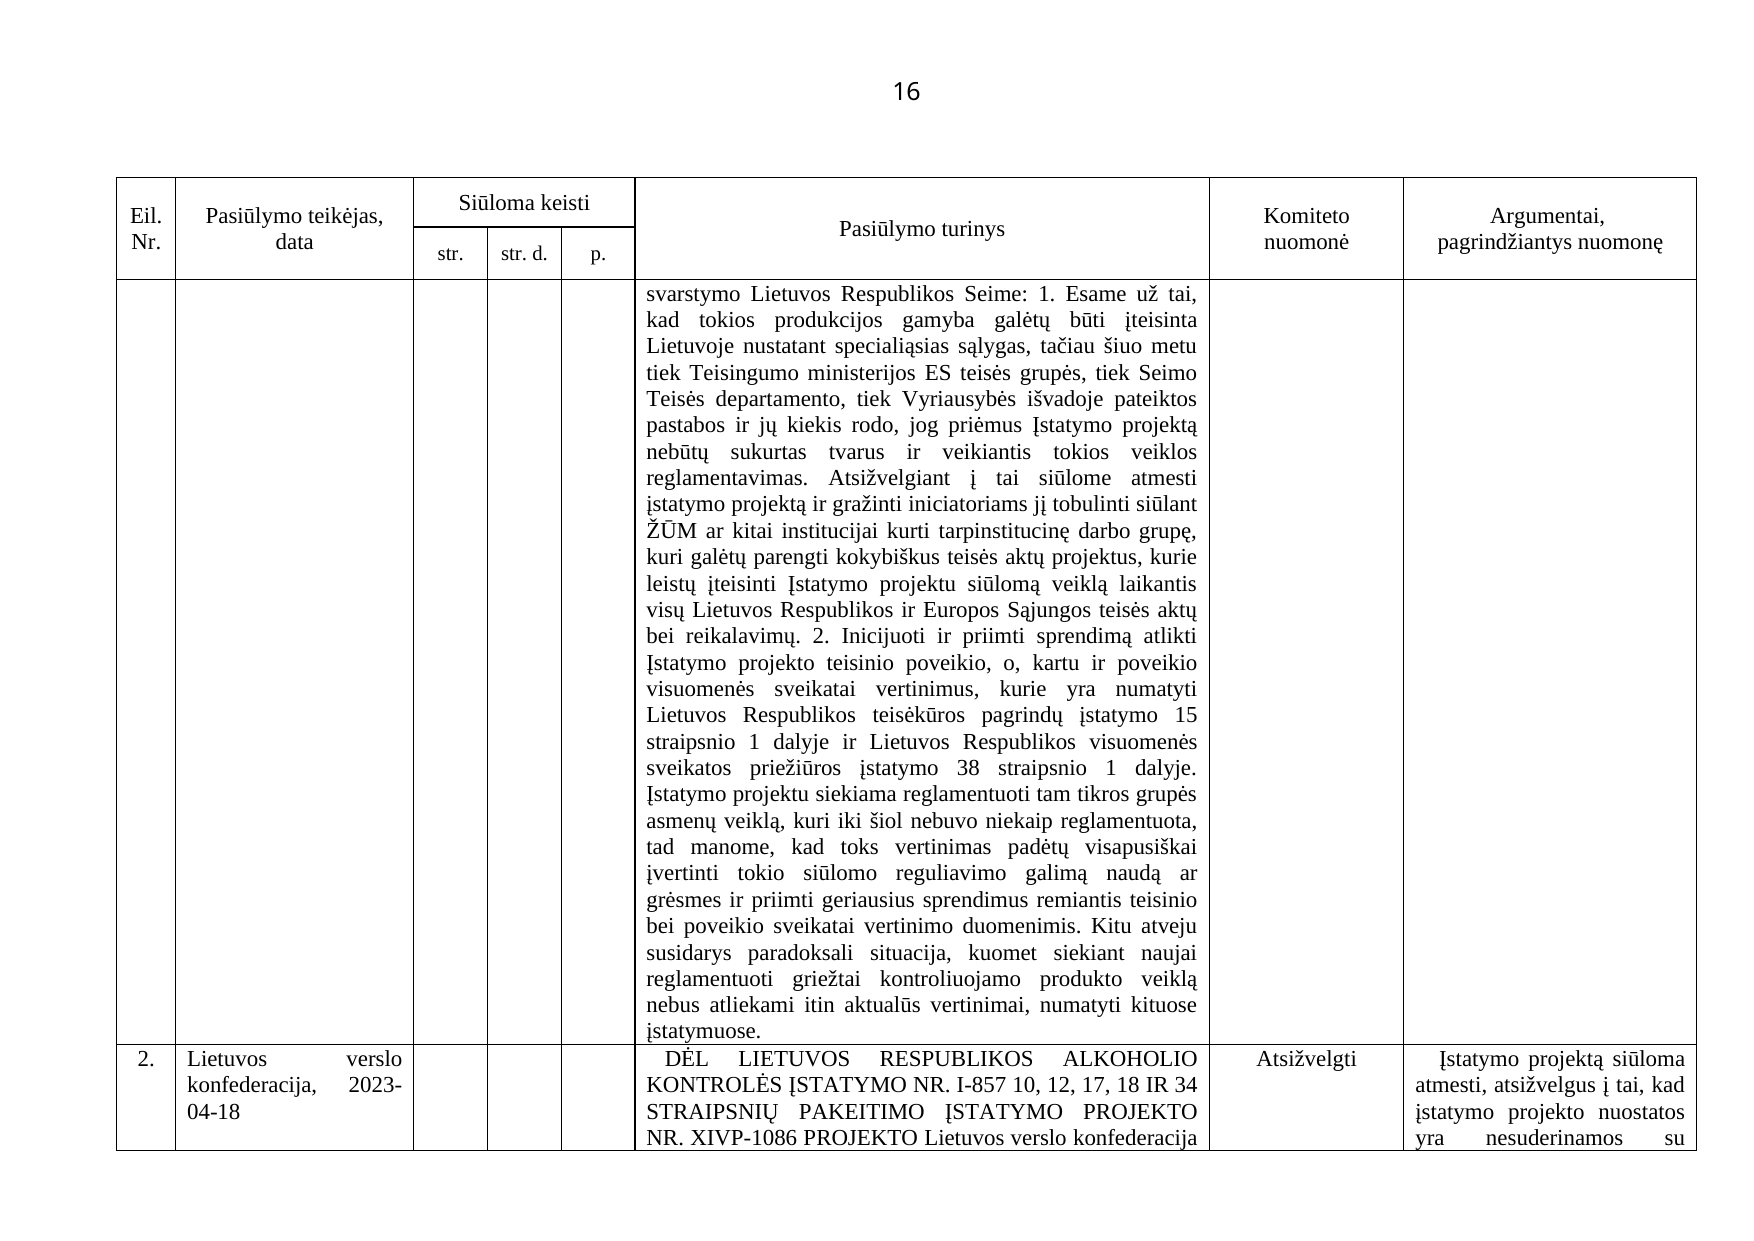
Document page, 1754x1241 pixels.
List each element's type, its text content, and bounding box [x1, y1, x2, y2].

table_header Komiteto nuomonė [1210, 178, 1403, 279]
table_header Argumentai, pagrindžiantys nuomonę [1404, 178, 1696, 279]
table_header Pasiūlymo teikėjas, data [176, 178, 413, 279]
table_cell p. [562, 228, 634, 279]
table_header Pasiūlymo turinys [636, 178, 1209, 279]
table_cell str. d. [488, 228, 561, 279]
table_cell svarstymo Lietuvos Respublikos Seime: 1. Esame už tai, kad tokios produkcijos gamyba galėtų būti įteisinta Lietuvoje nustatant specialiąsias sąlygas, tačiau šiuo metu tiek Teisingumo ministerijos ES teisės grupės, tiek Seimo Teisės departamento, tiek Vyriausybės išvadoje pateiktos pastabos ir jų kiekis rodo, jog priėmus Įstatymo projektą nebūtų sukurtas tvarus ir veikiantis tokios veiklos reglamentavimas. Atsižvelgiant į tai siūlome atmesti įstatymo projektą ir gražinti iniciatoriams jį tobulinti siūlant ŽŪM ar kitai institucijai kurti tarpinstitucinę darbo grupę, kuri galėtų parengti kokybiškus teisės aktų projektus, kurie leistų įteisinti Įstatymo projektu siūlomą veiklą laikantis visų Lietuvos Respublikos ir Europos Sąjungos teisės aktų bei reikalavimų. 2. Inicijuoti ir priimti sprendimą atlikti Įstatymo projekto teisinio poveikio, o, kartu ir poveikio visuomenės sveikatai vertinimus, kurie yra numatyti Lietuvos Respublikos teisėkūros pagrindų įstatymo 15 straipsnio 1 dalyje ir Lietuvos Respublikos visuomenės sveikatos priežiūros įstatymo 38 straipsnio 1 dalyje. Įstatymo projektu siekiama reglamentuoti tam tikros grupės asmenų veiklą, kuri iki šiol nebuvo niekaip reglamentuota, tad manome, kad toks vertinimas padėtų visapusiškai įvertinti tokio siūlomo reguliavimo galimą naudą ar grėsmes ir priimti geriausius sprendimus remiantis teisinio bei poveikio sveikatai vertinimo duomenimis. Kitu atveju susidarys paradoksali situacija, kuomet siekiant naujai reglamentuoti griežtai kontroliuojamo produkto veiklą nebus atliekami itin aktualūs vertinimai, numatyti kituose įstatymuose. [636, 280, 1209, 1044]
table_cell [562, 280, 634, 1044]
table_cell [117, 280, 175, 1044]
table_cell 2. [117, 1045, 175, 1150]
table_cell Įstatymo projektą siūloma atmesti, atsižvelgus į tai, kad įstatymo projekto nuostatos yra nesuderinamos su [1404, 1045, 1696, 1150]
table_cell [414, 1045, 487, 1150]
table_cell DĖL LIETUVOS RESPUBLIKOS ALKOHOLIO KONTROLĖS ĮSTATYMO NR. I-857 10, 12, 17, 18 IR 34 STRAIPSNIŲ PAKEITIMO ĮSTATYMO PROJEKTO NR. XIVP-1086 PROJEKTO Lietuvos verslo konfederacija [636, 1045, 1209, 1150]
table_header Siūloma keisti [414, 178, 634, 226]
table_cell [488, 280, 561, 1044]
table_header Eil. Nr. [117, 178, 175, 279]
table_cell [176, 280, 413, 1044]
table_cell Lietuvos verslo konfederacija, 2023-04-18 [176, 1045, 413, 1150]
table_cell [562, 1045, 634, 1150]
table_cell [488, 1045, 561, 1150]
table_cell Atsižvelgti [1210, 1045, 1403, 1150]
table_cell [1404, 280, 1696, 1044]
table_cell str. [414, 228, 487, 279]
table_cell [414, 280, 487, 1044]
table_cell [1210, 280, 1403, 1044]
